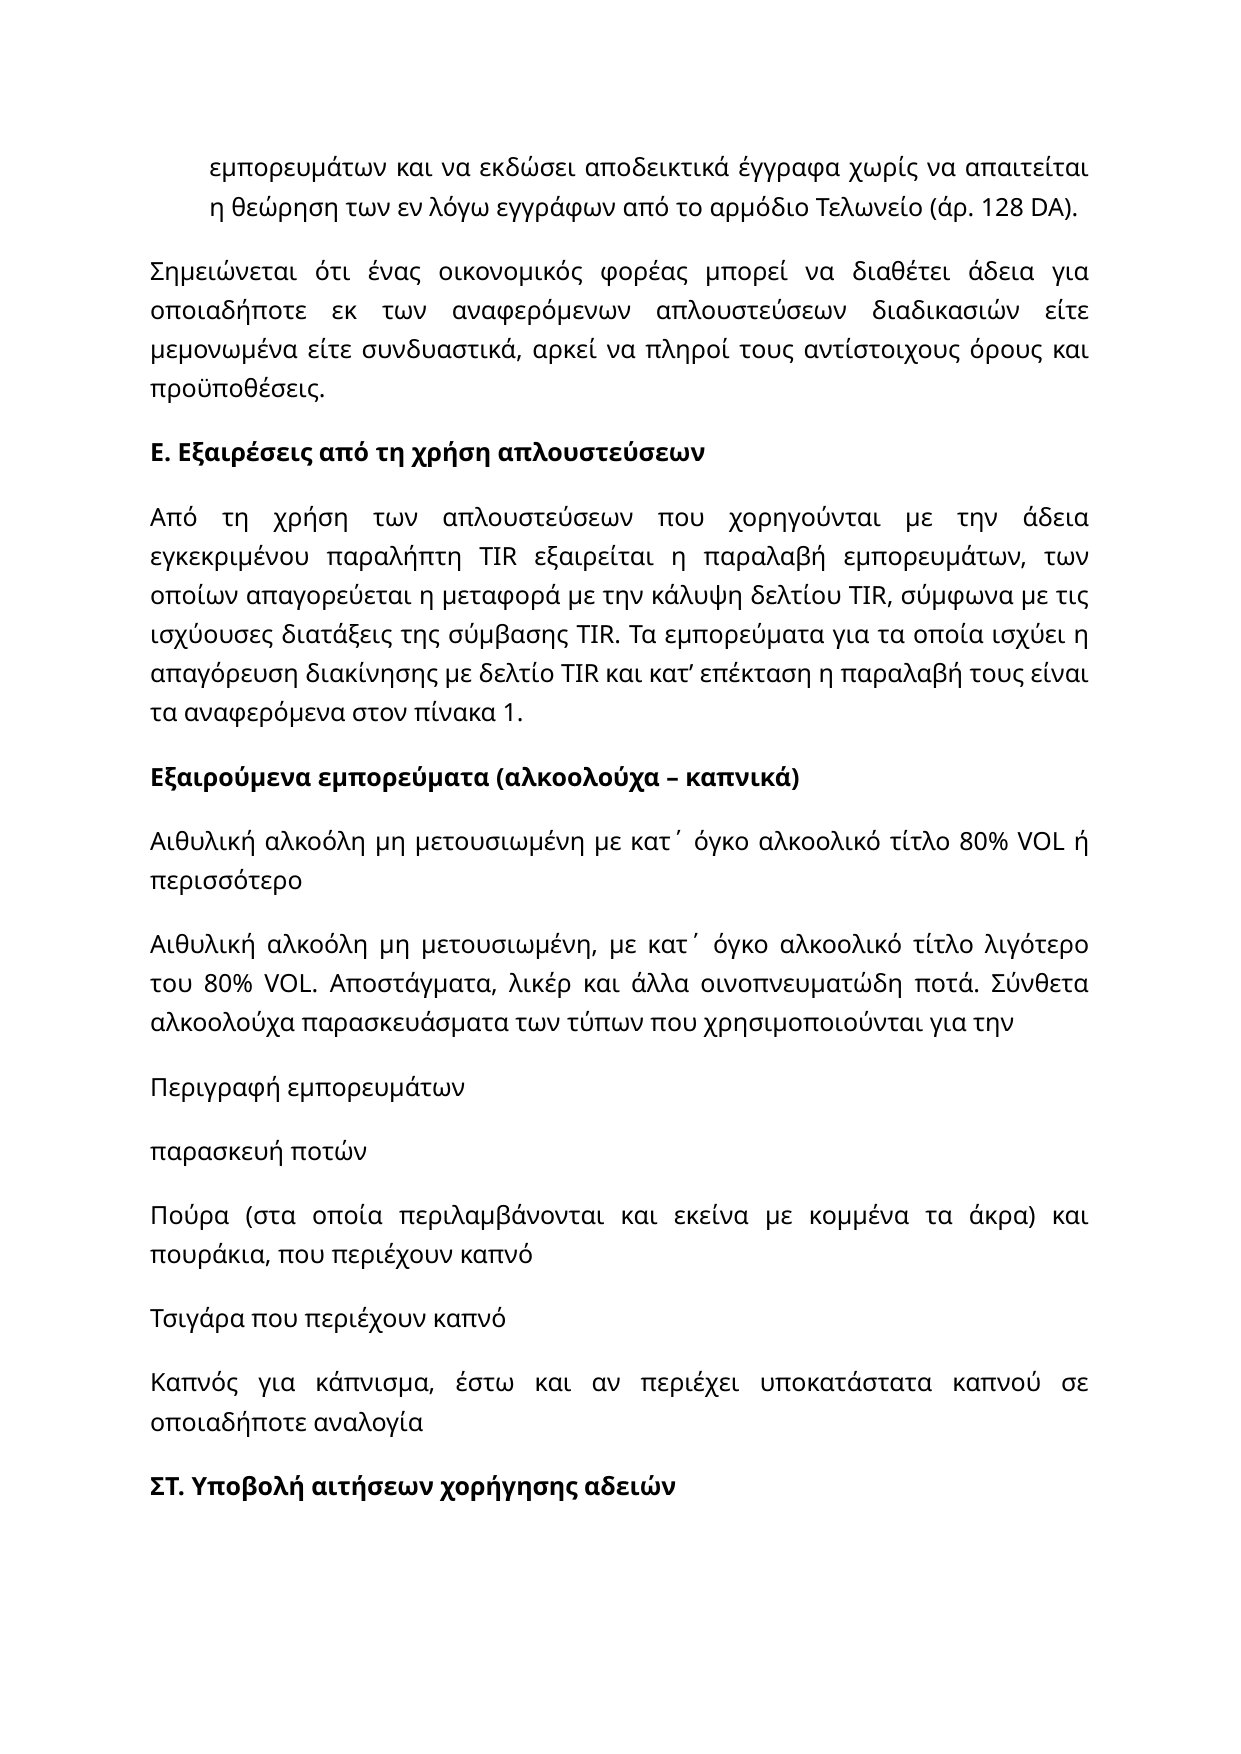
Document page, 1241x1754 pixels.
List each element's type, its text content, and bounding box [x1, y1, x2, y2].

text παρασκευή ποτών [150, 1133, 1090, 1167]
text Περιγραφή εμπορευμάτων [150, 1069, 1090, 1103]
text Καπνός για κάπνισμα, έστω και αν περιέχει υποκατάστατα καπνού σε οποιαδήποτε αναλογία [150, 1365, 1090, 1438]
text Πούρα (στα οποία περιλαμβάνονται και εκείνα με κομμένα τα άκρα) και πουράκια, που περιέχουν καπνό [150, 1197, 1090, 1271]
list εμπορευμάτων και να εκδώσει αποδεικτικά έγγραφα χωρίς να απαιτείται η θεώρηση των εν λόγω εγγράφων από το αρμόδιο Τελωνείο (άρ. 128 DA). [150, 150, 1090, 223]
text Σημειώνεται ότι ένας οικονομικός φορέας μπορεί να διαθέτει άδεια για οποιαδήποτε εκ των αναφερόμενων απλουστεύσεων διαδικασιών είτε μεμονωμένα είτε συνδυαστικά, αρκεί να πληροί τους αντίστοιχους όρους και προϋποθέσεις. [150, 253, 1090, 405]
text Αιθυλική αλκοόλη μη μετουσιωμένη, με κατ΄ όγκο αλκοολικό τίτλο λιγότερο του 80% VOL. Αποστάγματα, λικέρ και άλλα οινοπνευματώδη ποτά. Σύνθετα αλκοολούχα παρασκευάσματα των τύπων που χρησιμοποιούνται για την [150, 927, 1090, 1039]
text Από τη χρήση των απλουστεύσεων που χορηγούνται με την άδεια εγκεκριμένου παραλήπτη TIR εξαιρείται η παραλαβή εμπορευμάτων, των οποίων απαγορεύεται η μεταφορά με την κάλυψη δελτίου TIR, σύμφωνα με τις ισχύουσες διατάξεις της σύμβασης TIR. Τα εμπορεύματα για τα οποία ισχύει η απαγόρευση διακίνησης με δελτίο TIR και κατ’ επέκταση η παραλαβή τους είναι τα αναφερόμενα στον πίνακα 1. [150, 499, 1090, 729]
text Αιθυλική αλκοόλη μη μετουσιωμένη με κατ΄ όγκο αλκοολικό τίτλο 80% VOL ή περισσότερο [150, 823, 1090, 897]
text Ε. Εξαιρέσεις από τη χρήση απλουστεύσεων [150, 435, 1090, 469]
text Τσιγάρα που περιέχουν καπνό [150, 1301, 1090, 1335]
text Εξαιρούμενα εμπορεύματα (αλκοολούχα – καπνικά) [150, 759, 1090, 793]
text ΣΤ. Υποβολή αιτήσεων χορήγησης αδειών [150, 1468, 1090, 1502]
